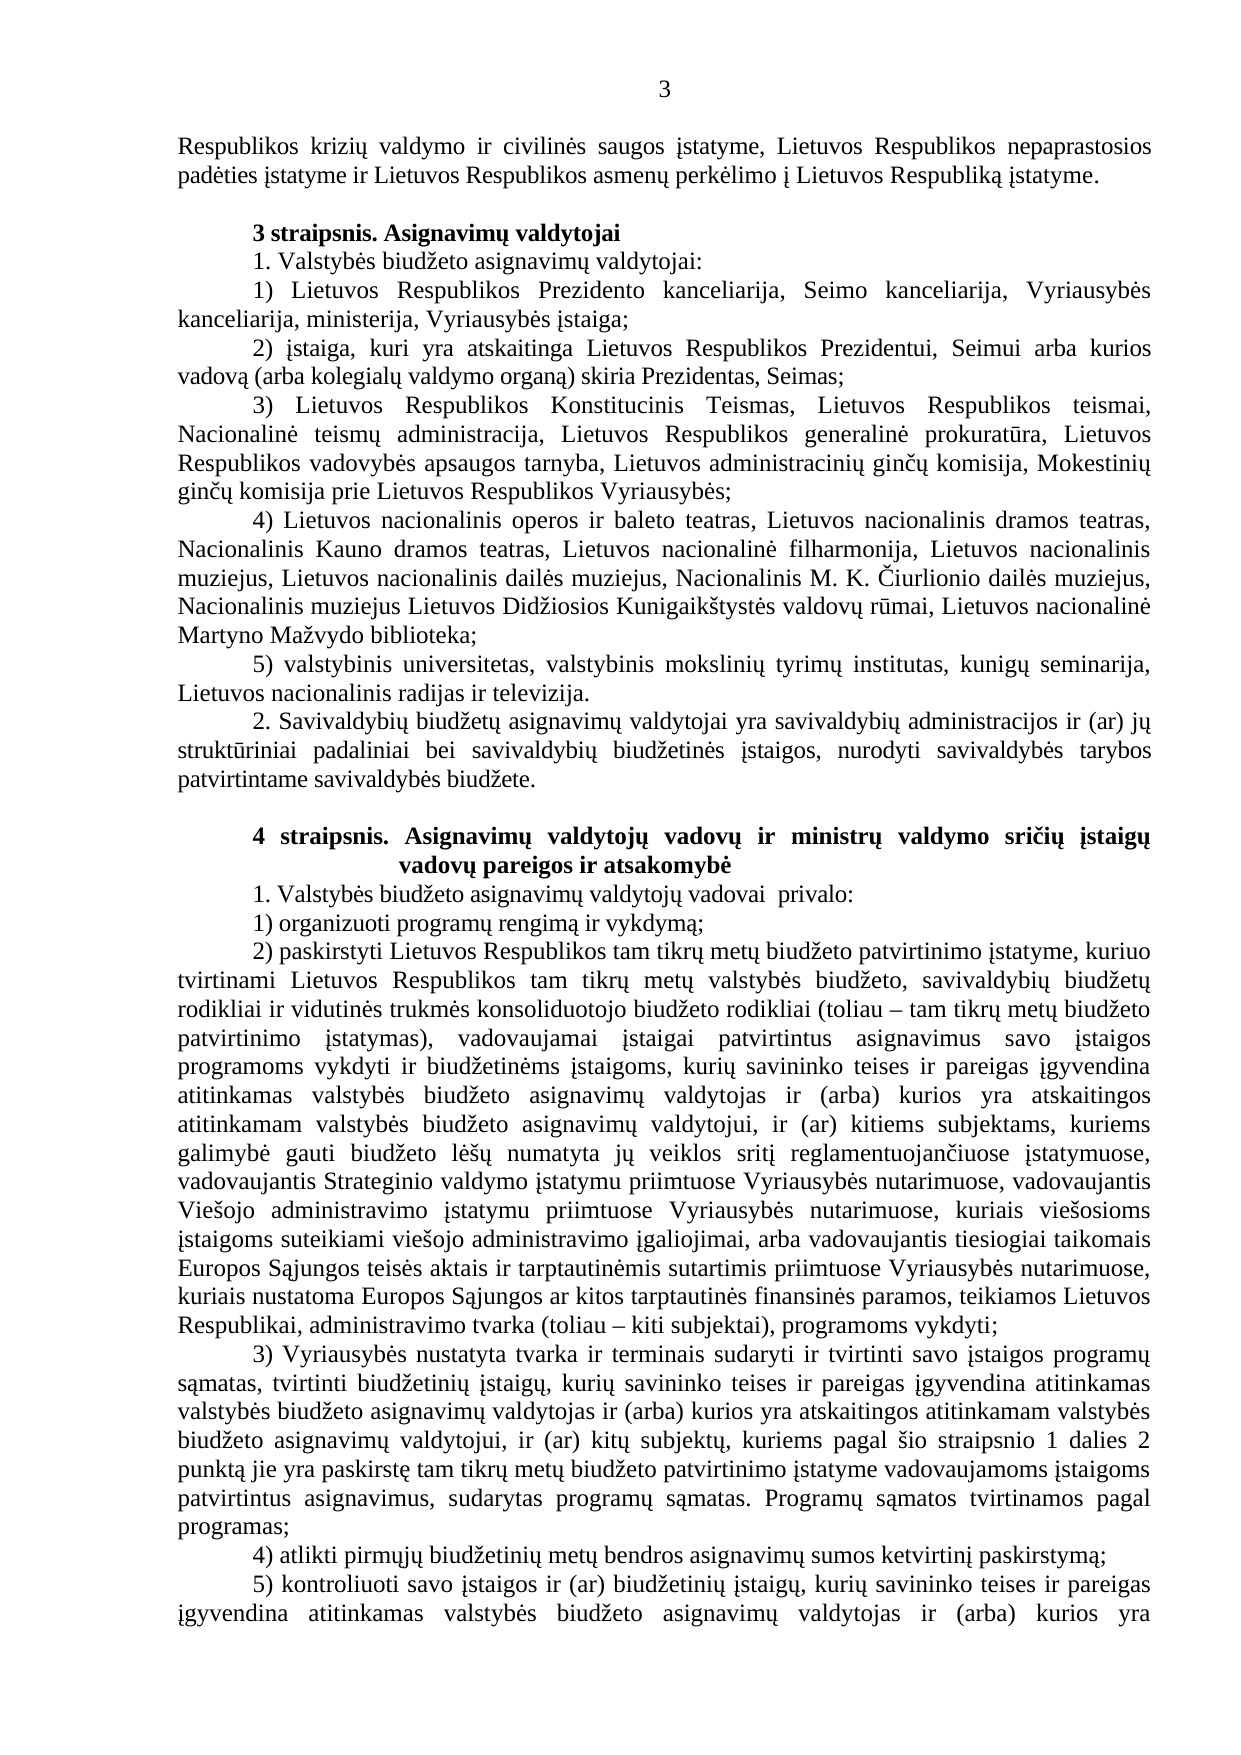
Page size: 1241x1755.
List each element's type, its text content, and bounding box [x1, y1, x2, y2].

text 5) valstybinis universitetas, valstybinis mokslinių tyrimų institutas, kunigų seminarija, Lietuvos nacionalinis radijas ir televizija. [177, 649, 1152, 706]
text 3) Lietuvos Respublikos Konstitucinis Teismas, Lietuvos Respublikos teismai, Nacionalinė teismų administracija, Lietuvos Respublikos generalinė prokuratūra, Lietuvos Respublikos vadovybės apsaugos tarnyba, Lietuvos administracinių ginčų komisija, Mokestinių ginčų komisija prie Lietuvos Respublikos Vyriausybės; [177, 390, 1152, 505]
text 2) įstaiga, kuri yra atskaitinga Lietuvos Respublikos Prezidentui, Seimui arba kurios vadovą (arba kolegialų valdymo organą) skiria Prezidentas, Seimas; [177, 333, 1152, 390]
text 2. Savivaldybių biudžetų asignavimų valdytojai yra savivaldybių administracijos ir (ar) jų struktūriniai padaliniai bei savivaldybių biudžetinės įstaigos, nurodyti savivaldybės tarybos patvirtintame savivaldybės biudžete. [177, 706, 1152, 793]
text 3) Vyriausybės nustatyta tvarka ir terminais sudaryti ir tvirtinti savo įstaigos programų sąmatas, tvirtinti biudžetinių įstaigų, kurių savininko teises ir pareigas įgyvendina atitinkamas valstybės biudžeto asignavimų valdytojas ir (arba) kurios yra atskaitingos atitinkamam valstybės biudžeto asignavimų valdytojui, ir (ar) kitų subjektų, kuriems pagal šio straipsnio 1 dalies 2 punktą jie yra paskirstę tam tikrų metų biudžeto patvirtinimo įstatyme vadovaujamoms įstaigoms patvirtintus asignavimus, sudarytas programų sąmatas. Programų sąmatos tvirtinamos pagal programas; [177, 1339, 1152, 1540]
text 2) paskirstyti Lietuvos Respublikos tam tikrų metų biudžeto patvirtinimo įstatyme, kuriuo tvirtinami Lietuvos Respublikos tam tikrų metų valstybės biudžeto, savivaldybių biudžetų rodikliai ir vidutinės trukmės konsoliduotojo biudžeto rodikliai (toliau – tam tikrų metų biudžeto patvirtinimo įstatymas), vadovaujamai įstaigai patvirtintus asignavimus savo įstaigos programoms vykdyti ir biudžetinėms įstaigoms, kurių savininko teises ir pareigas įgyvendina atitinkamas valstybės biudžeto asignavimų valdytojas ir (arba) kurios yra atskaitingos atitinkamam valstybės biudžeto asignavimų valdytojui, ir (ar) kitiems subjektams, kuriems galimybė gauti biudžeto lėšų numatyta jų veiklos sritį reglamentuojančiuose įstatymuose, vadovaujantis Strateginio valdymo įstatymu priimtuose Vyriausybės nutarimuose, vadovaujantis Viešojo administravimo įstatymu priimtuose Vyriausybės nutarimuose, kuriais viešosioms įstaigoms suteikiami viešojo administravimo įgaliojimai, arba vadovaujantis tiesiogiai taikomais Europos Sąjungos teisės aktais ir tarptautinėmis sutartimis priimtuose Vyriausybės nutarimuose, kuriais nustatoma Europos Sąjungos ar kitos tarptautinės finansinės paramos, teikiamos Lietuvos Respublikai, administravimo tvarka (toliau – kiti subjektai), programoms vykdyti; [177, 936, 1152, 1339]
text 4) Lietuvos nacionalinis operos ir baleto teatras, Lietuvos nacionalinis dramos teatras, Nacionalinis Kauno dramos teatras, Lietuvos nacionalinė filharmonija, Lietuvos nacionalinis muziejus, Lietuvos nacionalinis dailės muziejus, Nacionalinis M. K. Čiurlionio dailės muziejus, Nacionalinis muziejus Lietuvos Didžiosios Kunigaikštystės valdovų rūmai, Lietuvos nacionalinė Martyno Mažvydo biblioteka; [177, 505, 1152, 649]
text Respublikos krizių valdymo ir civilinės saugos įstatyme, Lietuvos Respublikos nepaprastosios padėties įstatyme ir Lietuvos Respublikos asmenų perkėlimo į Lietuvos Respubliką įstatyme. [177, 131, 1152, 189]
text 1. Valstybės biudžeto asignavimų valdytojų vadovai privalo: [177, 879, 1152, 908]
text 1. Valstybės biudžeto asignavimų valdytojai: [177, 246, 1152, 275]
text 3 straipsnis. Asignavimų valdytojai [177, 218, 1152, 246]
text 4) atlikti pirmųjų biudžetinių metų bendros asignavimų sumos ketvirtinį paskirstymą; [177, 1540, 1152, 1569]
text 1) organizuoti programų rengimą ir vykdymą; [177, 908, 1152, 936]
text 5) kontroliuoti savo įstaigos ir (ar) biudžetinių įstaigų, kurių savininko teises ir pareigas įgyvendina atitinkamas valstybės biudžeto asignavimų valdytojas ir (arba) kurios yra [177, 1569, 1152, 1626]
text 1) Lietuvos Respublikos Prezidento kanceliarija, Seimo kanceliarija, Vyriausybės kanceliarija, ministerija, Vyriausybės įstaiga; [177, 275, 1152, 333]
text 4 straipsnis. Asignavimų valdytojų vadovų ir ministrų valdymo sričių įstaigų vadovų pareigos ir atsakomybė [252, 821, 1152, 879]
